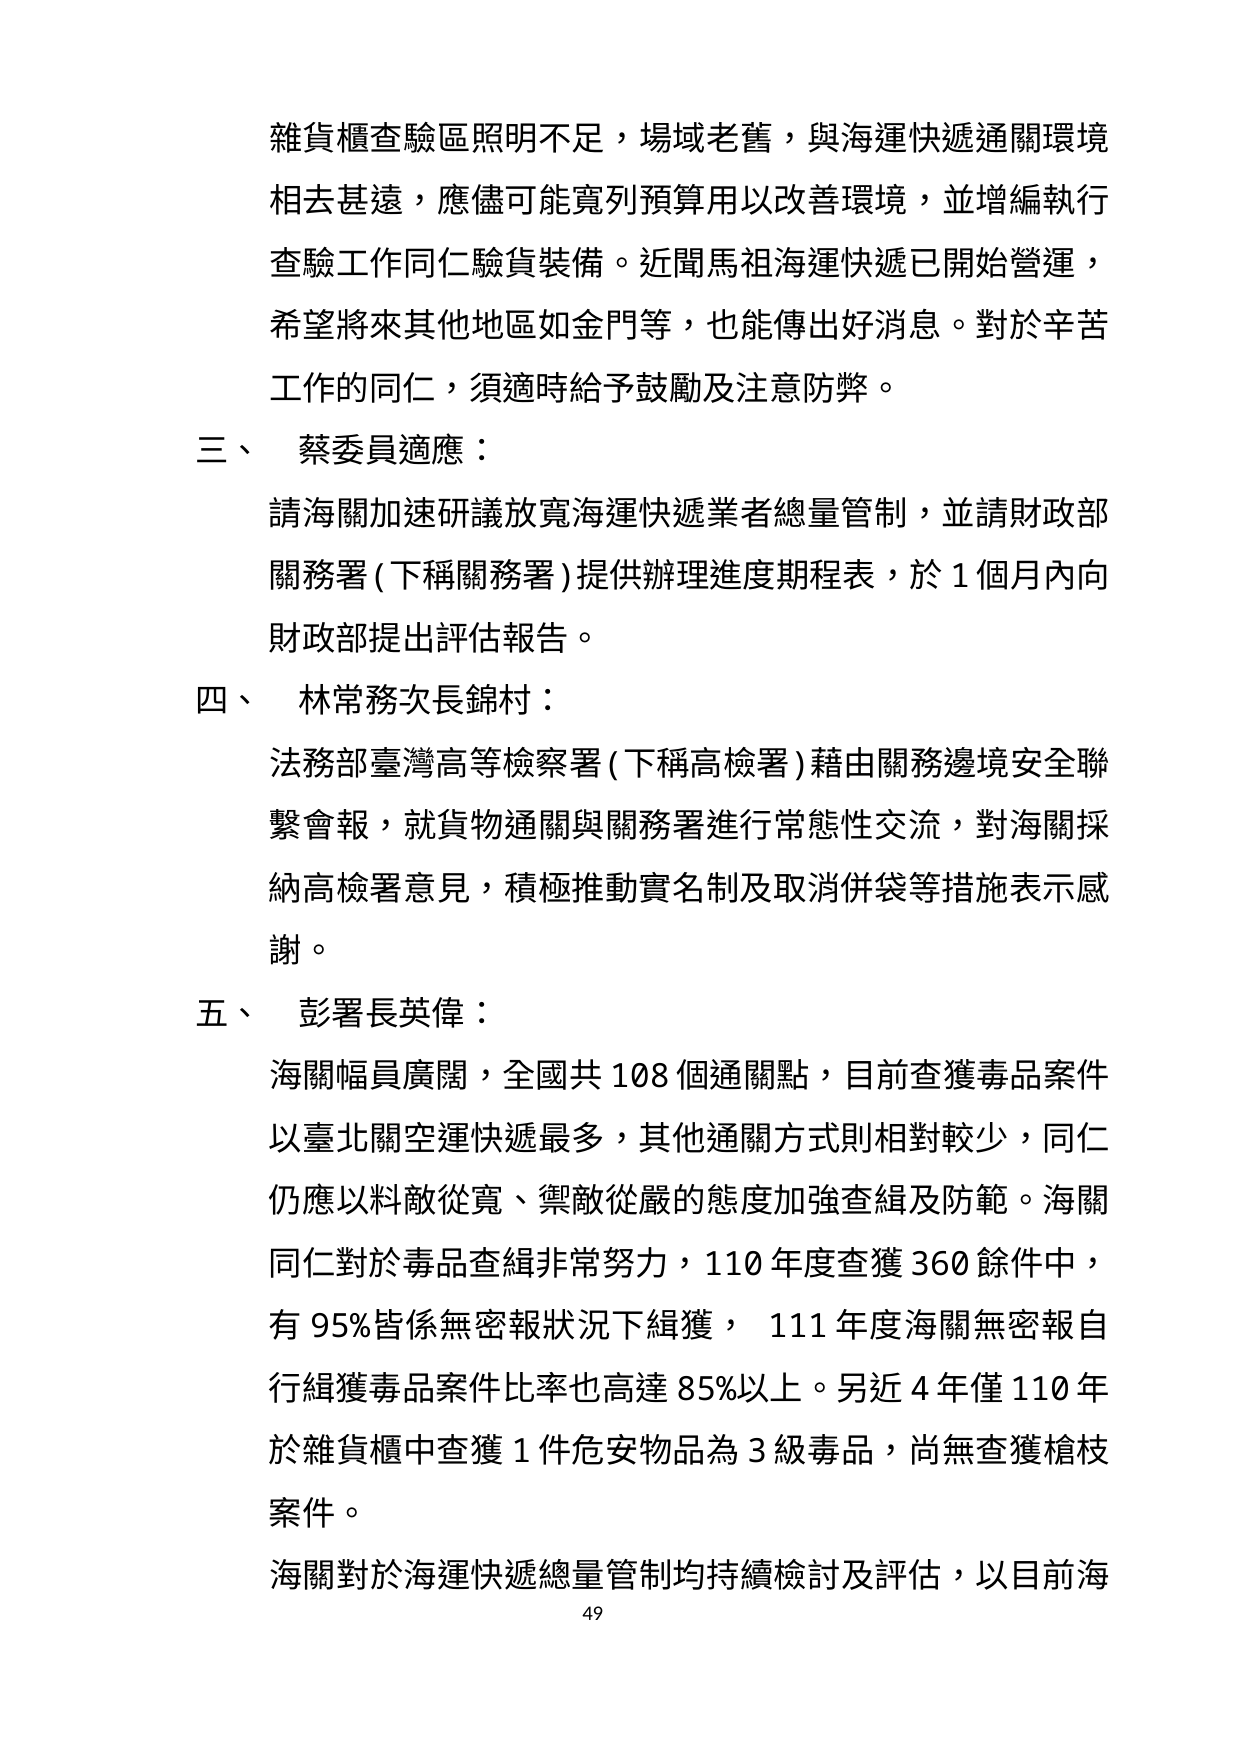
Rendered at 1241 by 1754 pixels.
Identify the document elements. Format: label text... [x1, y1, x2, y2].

text 法務部臺灣高等檢察署(下稱高檢署)藉由關務邊境安全聯繫會報，就貨物通關與關務署進行常態性交流，對海關採納高檢署意見，積極推動實名制及取消併袋等措施表示感謝。 [269, 719, 1110, 969]
text 海關幅員廣闊，全國共108個通關點，目前查獲毒品案件以臺北關空運快遞最多，其他通關方式則相對較少，同仁仍應以料敵從寬、禦敵從嚴的態度加強查緝及防範。海關同仁對於毒品查緝非常努力，110年度查獲360餘件中，有95%皆係無密報狀況下緝獲， 111年度海關無密報自行緝獲毒品案件比率也高達85%以上。另近4年僅110年於雜貨櫃中查獲1件危安物品為3級毒品，尚無查獲槍枝案件。 [269, 1032, 1110, 1532]
text 五、 彭署長英偉： [195, 969, 1110, 1032]
text 海關對於海運快遞總量管制均持續檢討及評估，以目前海 [269, 1532, 1110, 1594]
text 四、 林常務次長錦村： [195, 657, 1110, 719]
text 三、 蔡委員適應： [195, 407, 1110, 469]
text 雜貨櫃查驗區照明不足，場域老舊，與海運快遞通關環境相去甚遠，應儘可能寬列預算用以改善環境，並增編執行查驗工作同仁驗貨裝備。近聞馬祖海運快遞已開始營運，希望將來其他地區如金門等，也能傳出好消息。對於辛苦工作的同仁，須適時給予鼓勵及注意防弊。 [269, 94, 1110, 407]
text 請海關加速研議放寬海運快遞業者總量管制，並請財政部關務署(下稱關務署)提供辦理進度期程表，於1個月內向財政部提出評估報告。 [269, 469, 1110, 657]
